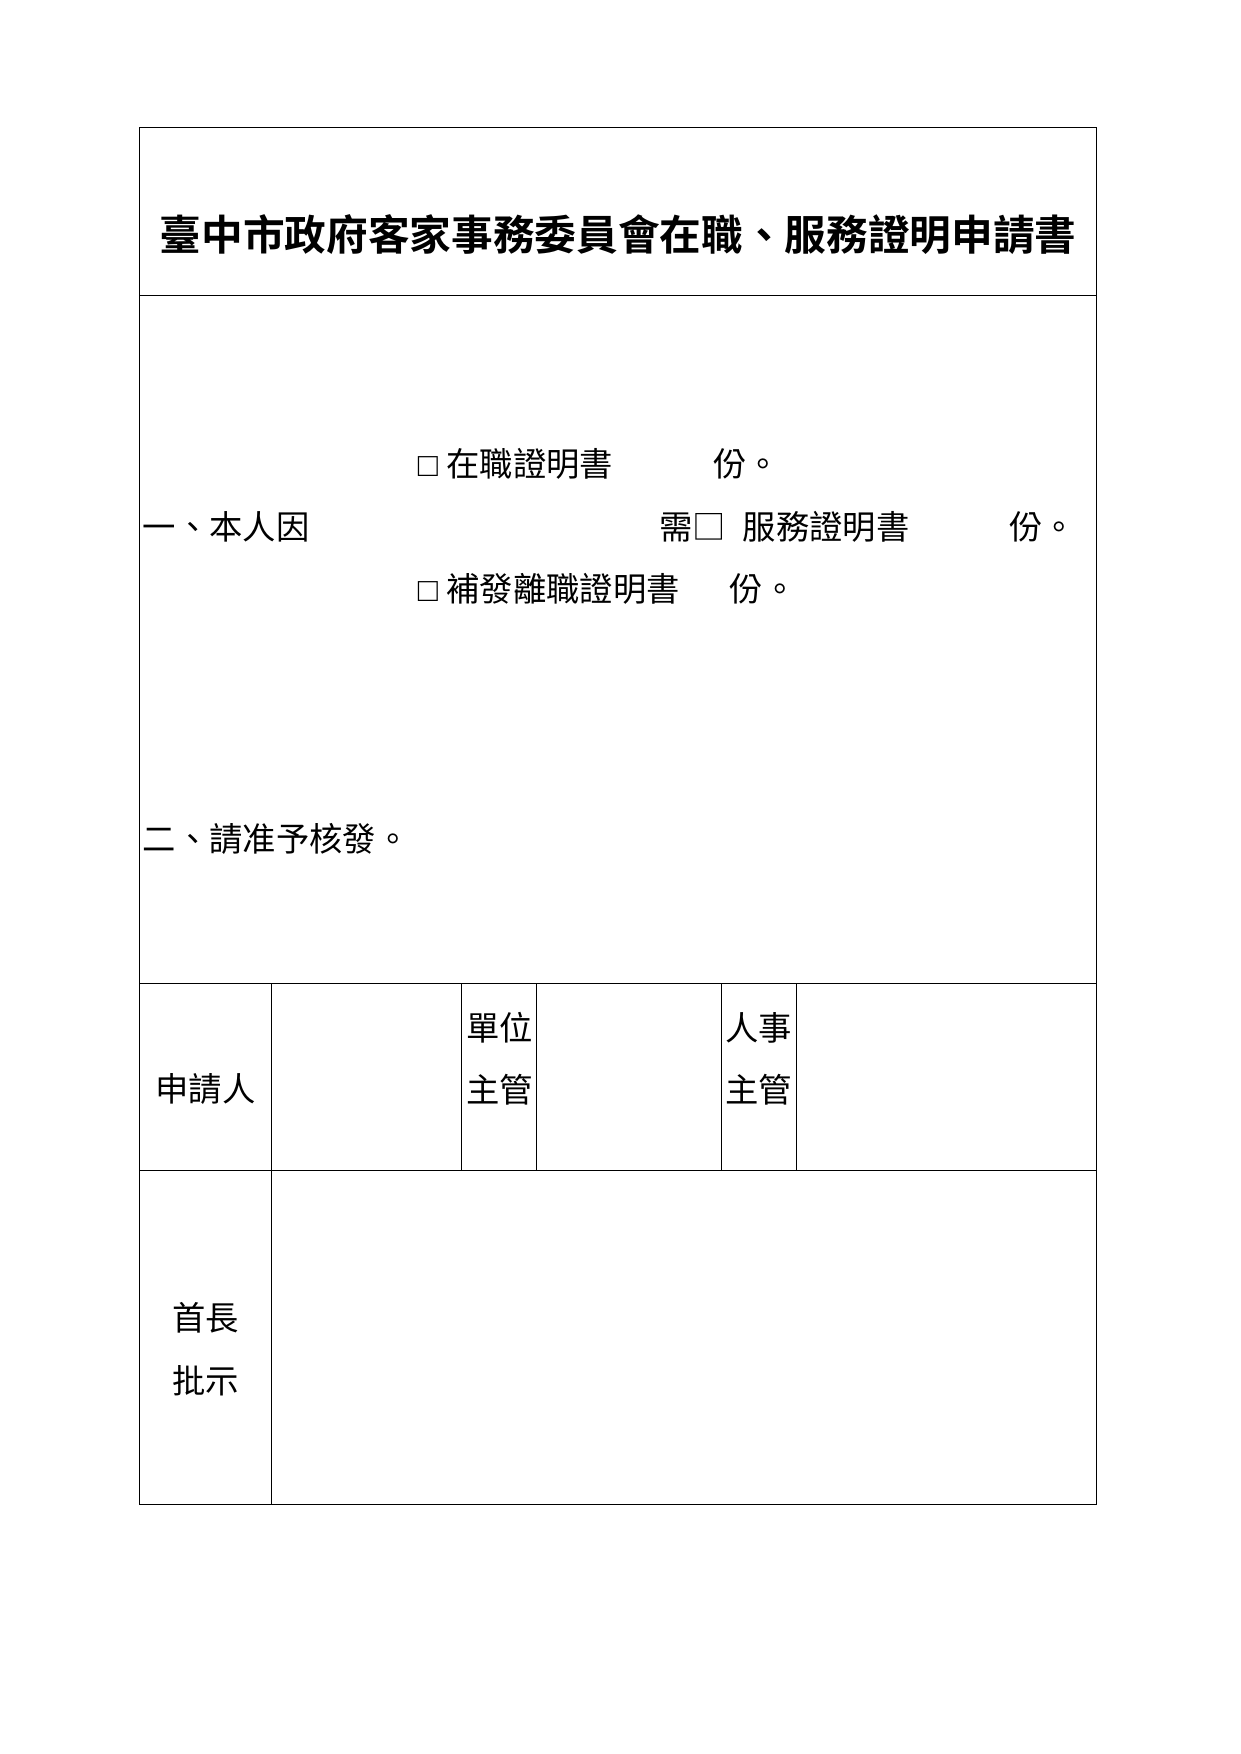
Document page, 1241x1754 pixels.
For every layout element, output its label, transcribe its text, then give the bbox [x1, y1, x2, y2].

table_cell 單位 主管 [462, 984, 536, 1170]
table_cell 首長 批示 [140, 1171, 271, 1504]
table_cell [272, 1171, 1096, 1504]
table_cell 申請人 [140, 984, 271, 1170]
table_cell [537, 984, 721, 1170]
table_cell 人事 主管 [722, 984, 796, 1170]
table_cell [797, 984, 1096, 1170]
table_cell [272, 984, 461, 1170]
table_cell □ 在職證明書 份。 一、本人因 需□ 服務證明書 份。 □ 補發離職證明書 份。 二、請准予核發。 [140, 296, 1096, 983]
table_header 臺中市政府客家事務委員會在職、服務證明申請書 [140, 128, 1096, 294]
